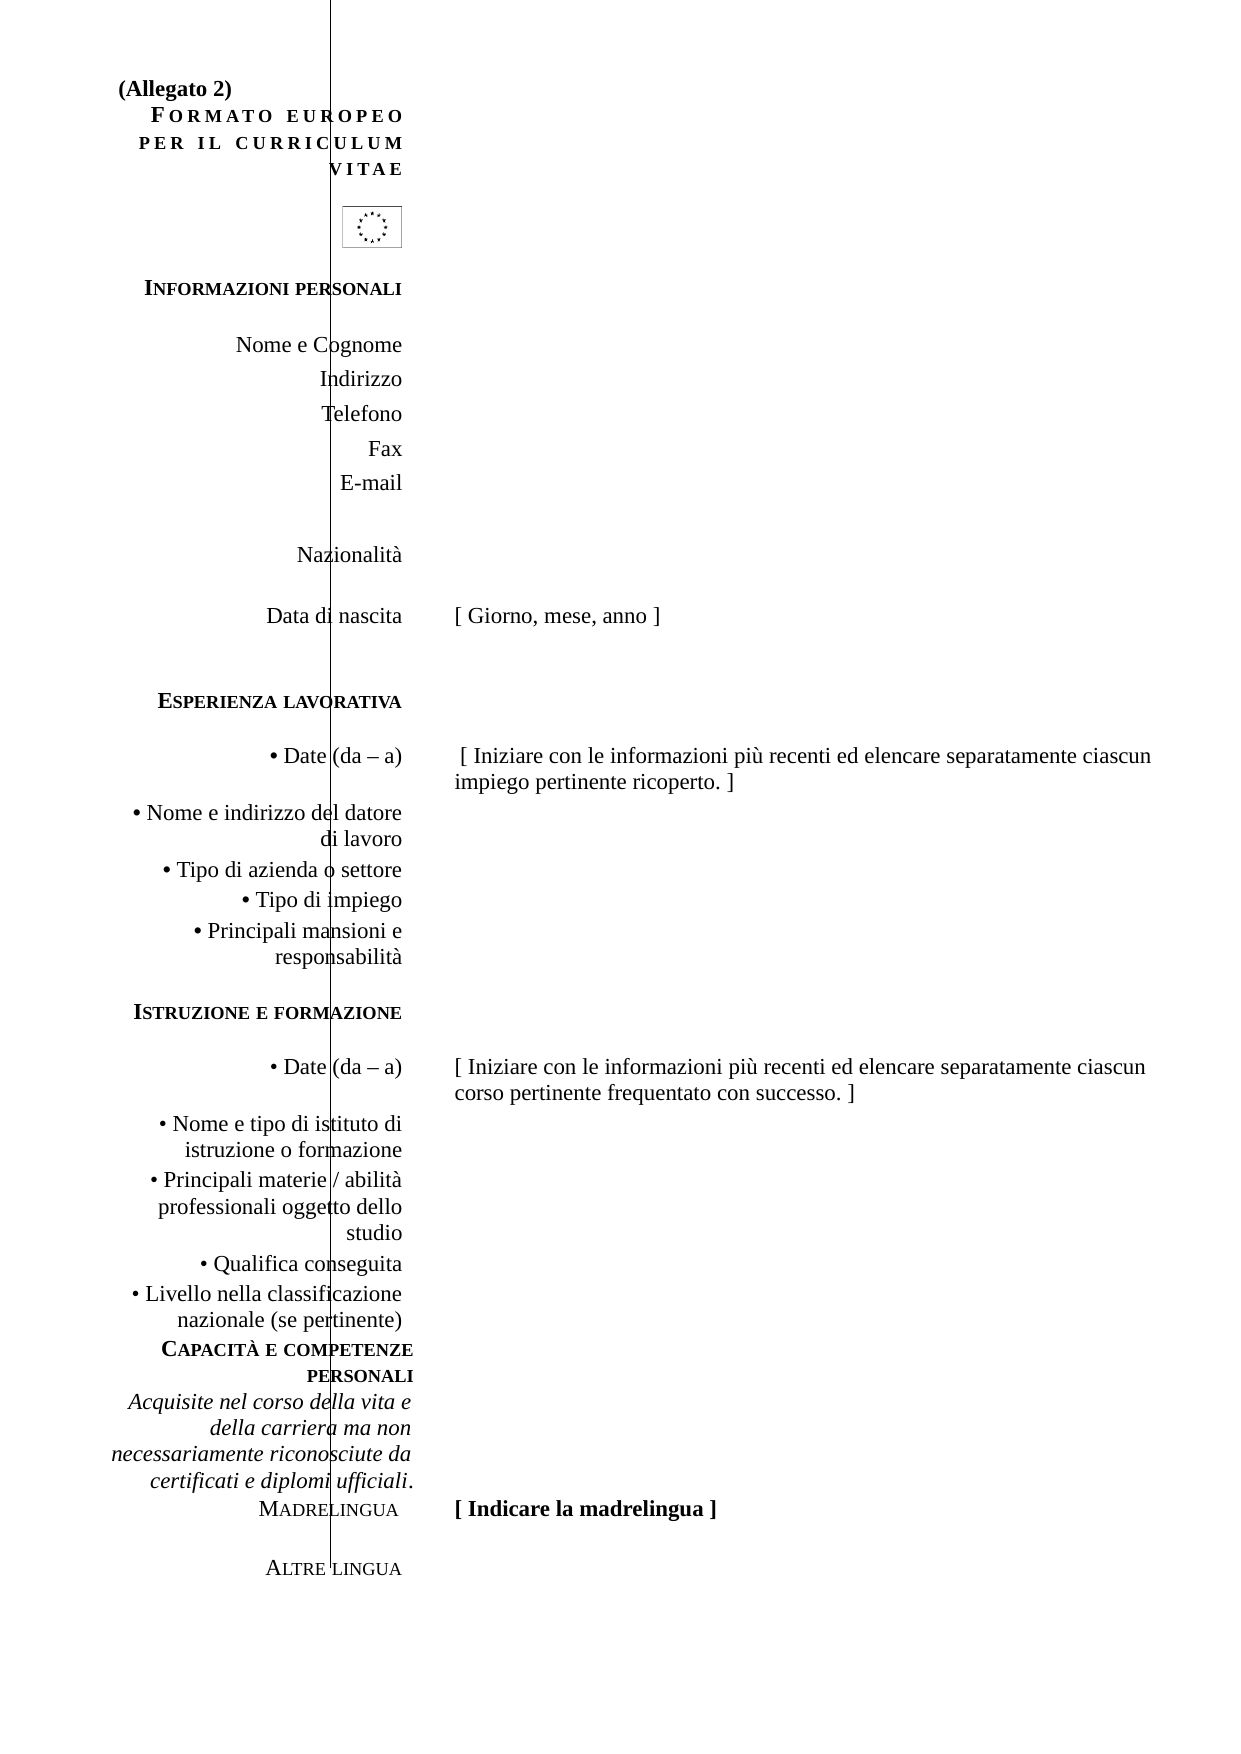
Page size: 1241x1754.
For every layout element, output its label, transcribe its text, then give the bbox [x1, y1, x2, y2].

table_cell [443, 1278, 1196, 1335]
table_cell • Principali mansioni e responsabilità [331, 915, 413, 972]
table_cell Indirizzo [331, 361, 413, 396]
table_header [414, 600, 443, 630]
table_cell [414, 1164, 443, 1248]
table_header • Date [107, 1051, 330, 1107]
table_header Nazionalità [107, 539, 330, 569]
table_cell • Principali materie / abilità professionali oggetto dello studio [331, 1164, 413, 1248]
table_header Formato europeo per il curriculum vitae [107, 101, 330, 247]
table_cell Madrelingua [107, 1493, 330, 1524]
table_cell • Tipo di impiego [107, 884, 330, 915]
table_header Formato europeo per il curriculum vitae [331, 101, 413, 247]
table_header Istruzione e formazione [107, 998, 330, 1024]
table_header Nome e Cognome [331, 326, 413, 361]
table_cell • Tipo di azienda o settore [107, 854, 330, 884]
table_header nascita [331, 600, 413, 630]
table_header Nazionalità [331, 539, 413, 569]
table_cell [107, 465, 330, 500]
table_cell • Tipo di impiego [331, 884, 413, 915]
table_cell [414, 1248, 443, 1278]
table_cell [107, 431, 330, 465]
table_cell [414, 396, 443, 431]
table_header [414, 740, 443, 797]
table_cell [414, 361, 443, 396]
table_cell • Qualifica conseguita [331, 1248, 413, 1278]
table_header Esperienza lavorativa [331, 687, 413, 713]
table_cell [414, 1108, 443, 1164]
table_cell [414, 854, 443, 884]
table_header [414, 326, 443, 361]
table_header Istruzione e formazione [331, 998, 413, 1024]
table_cell [443, 884, 1196, 915]
table_header Nome e Cognome [107, 326, 330, 361]
table_header [ Giorno, mese, anno ] [443, 600, 1196, 630]
table_header [414, 1051, 443, 1107]
text [331, 75, 1122, 101]
table_cell • Qualifica conseguita [107, 1248, 330, 1278]
table_cell • Tipo di azienda o settore [331, 854, 413, 884]
table_cell [443, 797, 1196, 854]
table_header (da – a) [331, 740, 413, 797]
table_header [ Iniziare con le informazioni più recenti ed elencare separatamente ciascun corso pertinente frequentato con successo. ] [443, 1051, 1196, 1107]
table_cell [414, 915, 443, 972]
table_header Informazioni personali [331, 274, 413, 300]
table_cell [443, 465, 1196, 500]
table_cell Telefono [331, 396, 413, 431]
table_cell [443, 1248, 1196, 1278]
table_cell [443, 1164, 1196, 1248]
table_header [ Iniziare con le informazioni più recenti ed elencare separatamente ciascun impiego pertinente ricoperto. ] [443, 740, 1196, 797]
table_cell [443, 854, 1196, 884]
table_header [443, 539, 1196, 569]
table_header (da – a) [331, 1051, 413, 1107]
table_cell [443, 915, 1196, 972]
table_header Data di [107, 600, 330, 630]
table_cell [414, 431, 443, 465]
table_cell [443, 396, 1196, 431]
table_cell • Livello nella classificazione nazionale (se pertinente) [107, 1278, 330, 1335]
table_cell Madrelingua [331, 1493, 413, 1524]
table_header [443, 326, 1196, 361]
table_cell [414, 1278, 443, 1335]
text (Allegato 2) [118, 75, 330, 101]
table_header Informazioni personali [107, 274, 330, 300]
table_header • Date [107, 740, 330, 797]
table_header Esperienza lavorativa [107, 687, 330, 713]
table_cell • Principali mansioni e responsabilità [107, 915, 330, 972]
table_cell • Principali materie / abilità professionali oggetto dello studio [107, 1164, 330, 1248]
table_cell [443, 1108, 1196, 1164]
table_cell • Livello nella classificazione nazionale (se pertinente) [331, 1278, 413, 1335]
table_cell [ Indicare la madrelingua ] [443, 1493, 1196, 1524]
table_cell Capacità e competenze personali Acquisite nel corso della vita e della carriera ma non necessariamente riconosciute da certificati e diplomi ufficiali. [107, 1335, 330, 1493]
table_header [414, 539, 443, 569]
table_cell [414, 1335, 1196, 1493]
table_cell [414, 884, 443, 915]
table_cell • Nome e tipo di istituto di istruzione o formazione [331, 1108, 413, 1164]
table_header Altre lingua [107, 1554, 413, 1581]
table_cell Indirizzo [107, 361, 330, 396]
table_cell • Nome e indirizzo del datore di lavoro [107, 797, 330, 854]
table_cell Capacità e competenze personali Acquisite nel corso della vita e della carriera ma non necessariamente riconosciute da certificati e diplomi ufficiali. [331, 1335, 413, 1493]
table_cell • Nome e tipo di istituto di istruzione o formazione [107, 1108, 330, 1164]
table_cell [443, 361, 1196, 396]
table_cell E-mail [331, 465, 413, 500]
table_cell [414, 1493, 443, 1524]
table_cell • Nome e indirizzo del datore di lavoro [331, 797, 413, 854]
table_cell [414, 797, 443, 854]
table_cell Telefono [107, 396, 330, 431]
table_cell [414, 465, 443, 500]
table_cell Fax [331, 431, 413, 465]
table_cell [443, 431, 1196, 465]
